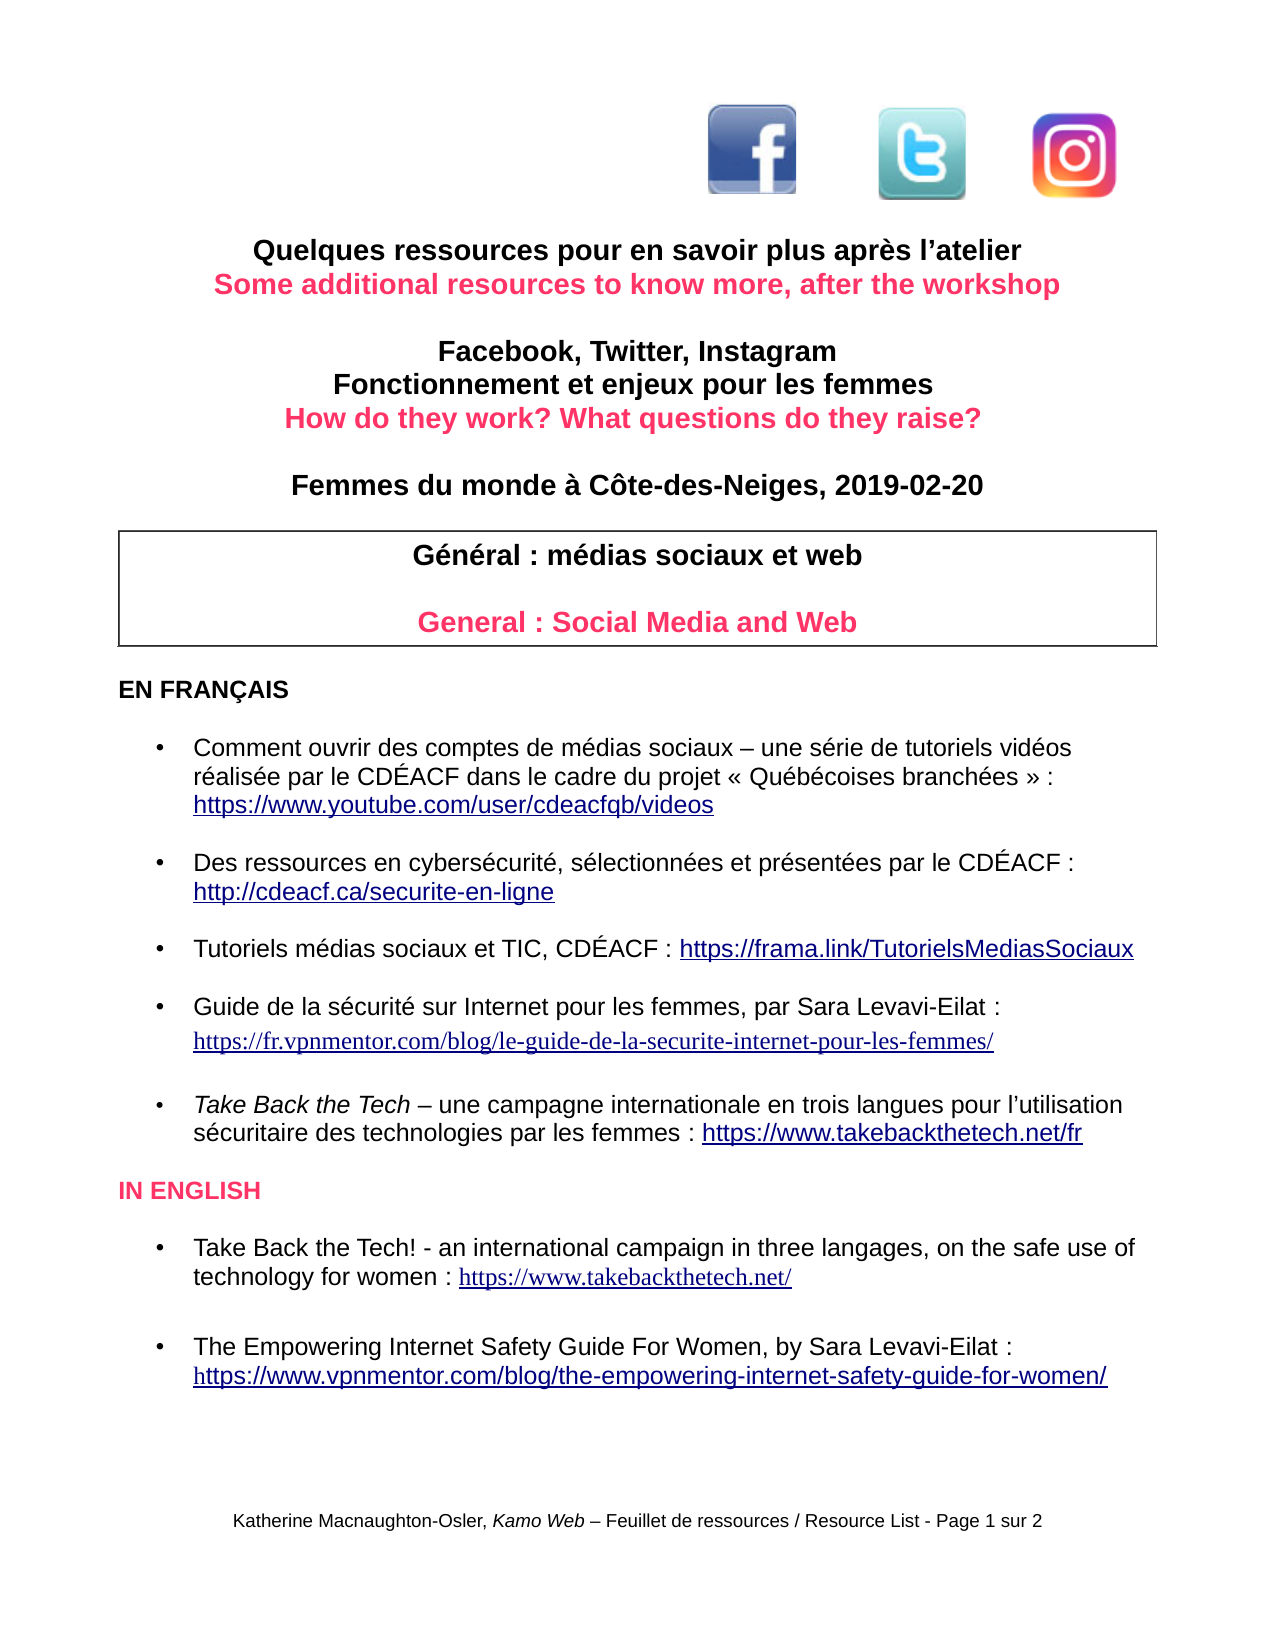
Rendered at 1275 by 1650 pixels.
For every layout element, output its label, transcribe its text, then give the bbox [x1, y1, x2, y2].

picture [1027, 110, 1122, 201]
picture [878, 105, 966, 200]
list Take Back the Tech! - an international campaign in three langages, on the safe use of technology for women : https://www.takebackthetech.net/ [156, 1233, 1157, 1320]
list Guide de la sécurité sur Internet pour les femmes, par Sara Levavi-Eilat : https://fr.vpnmentor.com/blog/le-guide-de-la-securite-internet-pour-les-femmes/ [156, 992, 1157, 1055]
text Fonctionnement et enjeux pour les femmes [118, 367, 1157, 401]
list Comment ouvrir des comptes de médias sociaux – une série de tutoriels vidéos réalisée par le CDÉACF dans le cadre du projet « Québécoises branchées » : https://www.youtube.com/user/cdeacfqb/videos [156, 733, 1157, 819]
text Quelques ressources pour en savoir plus après l’atelier [118, 233, 1157, 267]
list The Empowering Internet Safety Guide For Women, by Sara Levavi-Eilat : https://www.vpnmentor.com/blog/the-empowering-internet-safety-guide-for-women/ [156, 1332, 1157, 1390]
text IN ENGLISH [118, 1176, 1157, 1205]
list Des ressources en cybersécurité, sélectionnées et présentées par le CDÉACF : http://cdeacf.ca/securite-en-ligne [156, 848, 1157, 905]
text Some additional resources to know more, after the workshop [118, 267, 1157, 300]
list Take Back the Tech – une campagne internationale en trois langues pour l’utilisation sécuritaire des technologies par les femmes : https://www.takebackthetech.net/fr [156, 1090, 1157, 1147]
picture [707, 102, 797, 194]
text Facebook, Twitter, Instagram [118, 334, 1157, 367]
text How do they work? What questions do they raise? [118, 401, 1157, 434]
text Femmes du monde à Côte-des-Neiges, 2019-02-20 [118, 468, 1157, 501]
text EN FRANÇAIS [118, 675, 1157, 704]
list Tutoriels médias sociaux et TIC, CDÉACF : https://frama.link/TutorielsMediasSociaux [156, 934, 1157, 963]
table_header Général : médias sociaux et web General : Social Media and Web [120, 533, 1156, 644]
